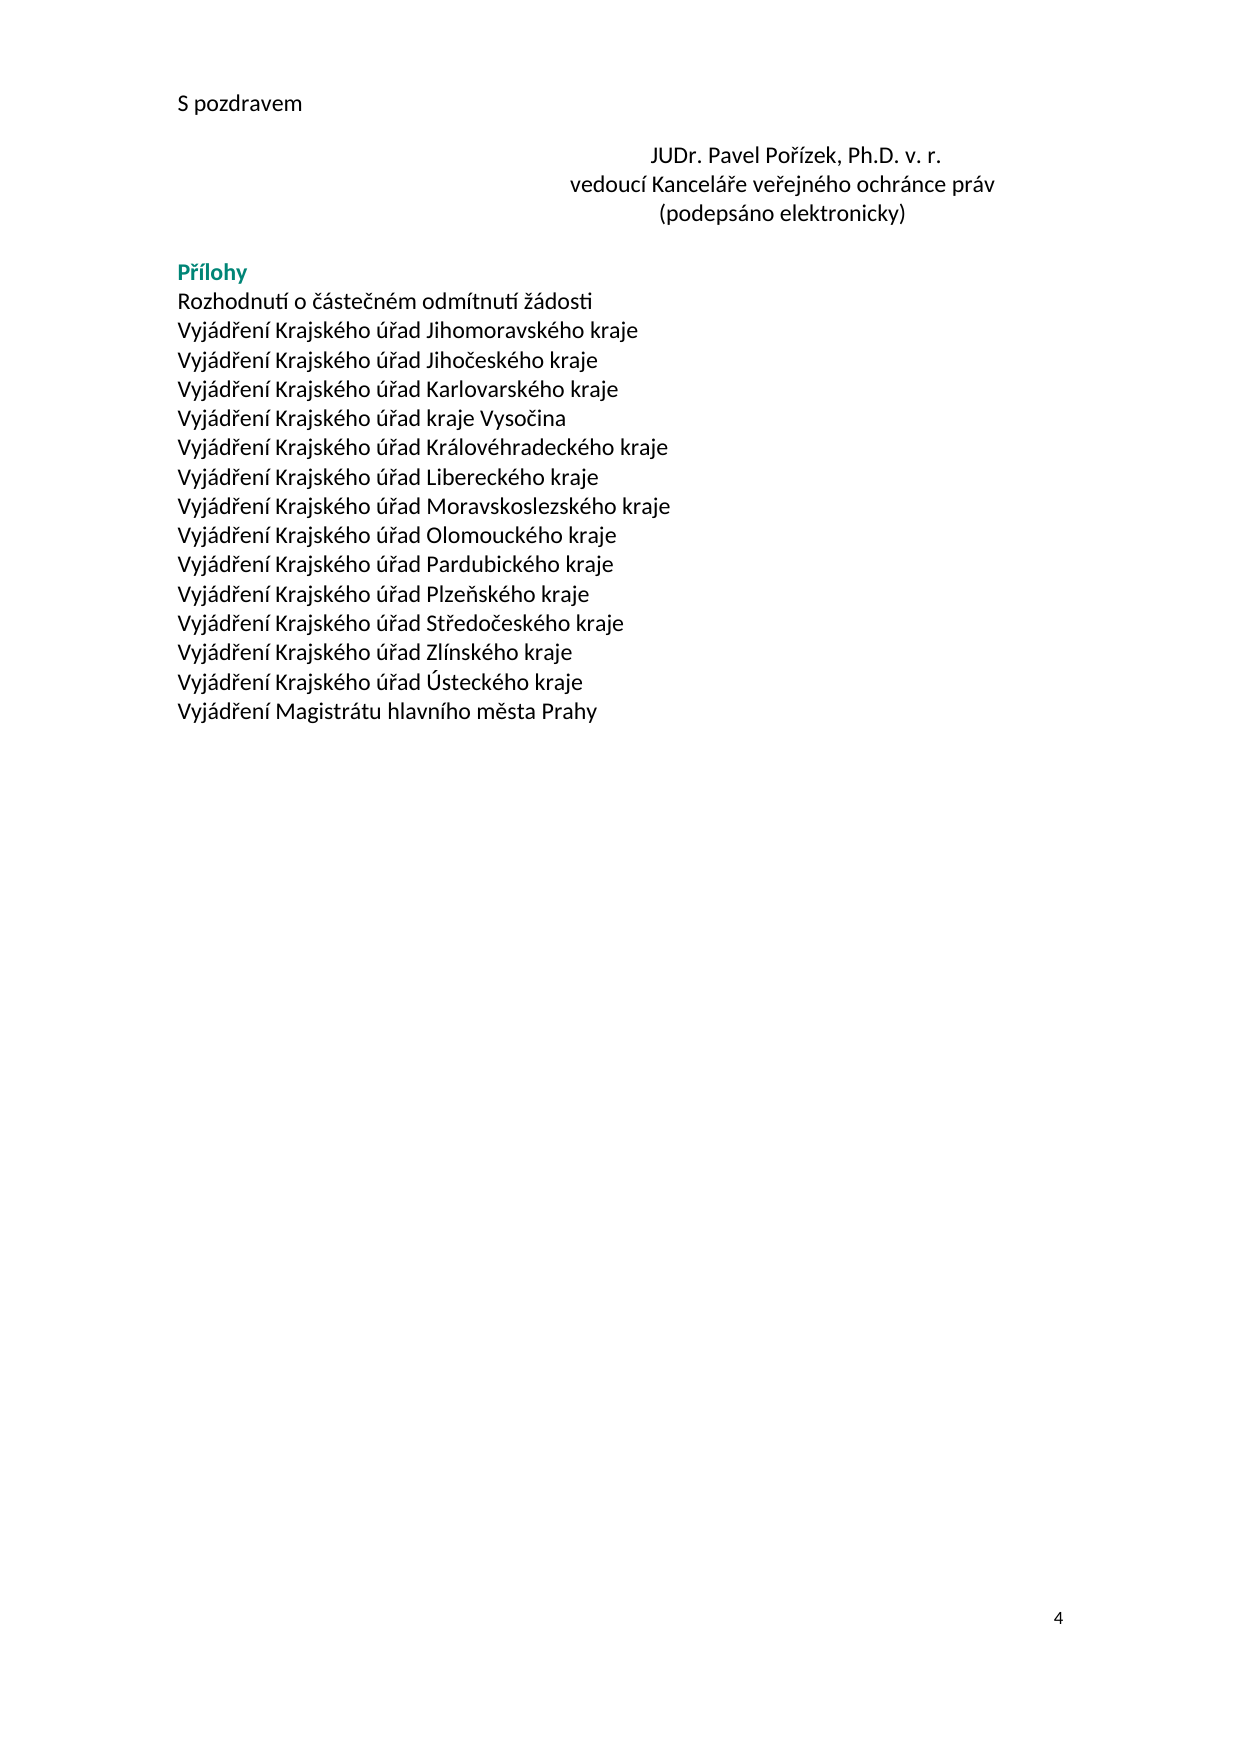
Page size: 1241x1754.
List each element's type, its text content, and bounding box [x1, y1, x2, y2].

text Vyjádření Magistrátu hlavního města Prahy [177, 696, 1063, 725]
text Vyjádření Krajského úřad kraje Vysočina [177, 403, 1063, 432]
text Vyjádření Krajského úřad Jihomoravského kraje [177, 315, 1063, 345]
text Vyjádření Krajského úřad Karlovarského kraje [177, 374, 1063, 403]
text Vyjádření Krajského úřad Královéhradeckého kraje [177, 432, 1063, 462]
text Vyjádření Krajského úřad Plzeňského kraje [177, 579, 1063, 608]
text Přílohy [177, 257, 1063, 286]
text Vyjádření Krajského úřad Moravskoslezského kraje [177, 491, 1063, 520]
text Vyjádření Krajského úřad Jihočeského kraje [177, 345, 1063, 374]
text S pozdravem [177, 88, 1063, 118]
text vedoucí Kanceláře veřejného ochránce práv [502, 169, 1063, 198]
text Vyjádření Krajského úřad Zlínského kraje [177, 637, 1063, 667]
text (podepsáno elektronicky) [502, 198, 1063, 228]
text Vyjádření Krajského úřad Pardubického kraje [177, 549, 1063, 579]
text Vyjádření Krajského úřad Olomouckého kraje [177, 520, 1063, 549]
text Rozhodnutí o částečném odmítnutí žádosti [177, 286, 1063, 315]
text Vyjádření Krajského úřad Libereckého kraje [177, 462, 1063, 491]
text Vyjádření Krajského úřad Středočeského kraje [177, 608, 1063, 637]
text Vyjádření Krajského úřad Ústeckého kraje [177, 667, 1063, 696]
text JUDr. Pavel Pořízek, Ph.D. v. r. [502, 140, 1063, 169]
